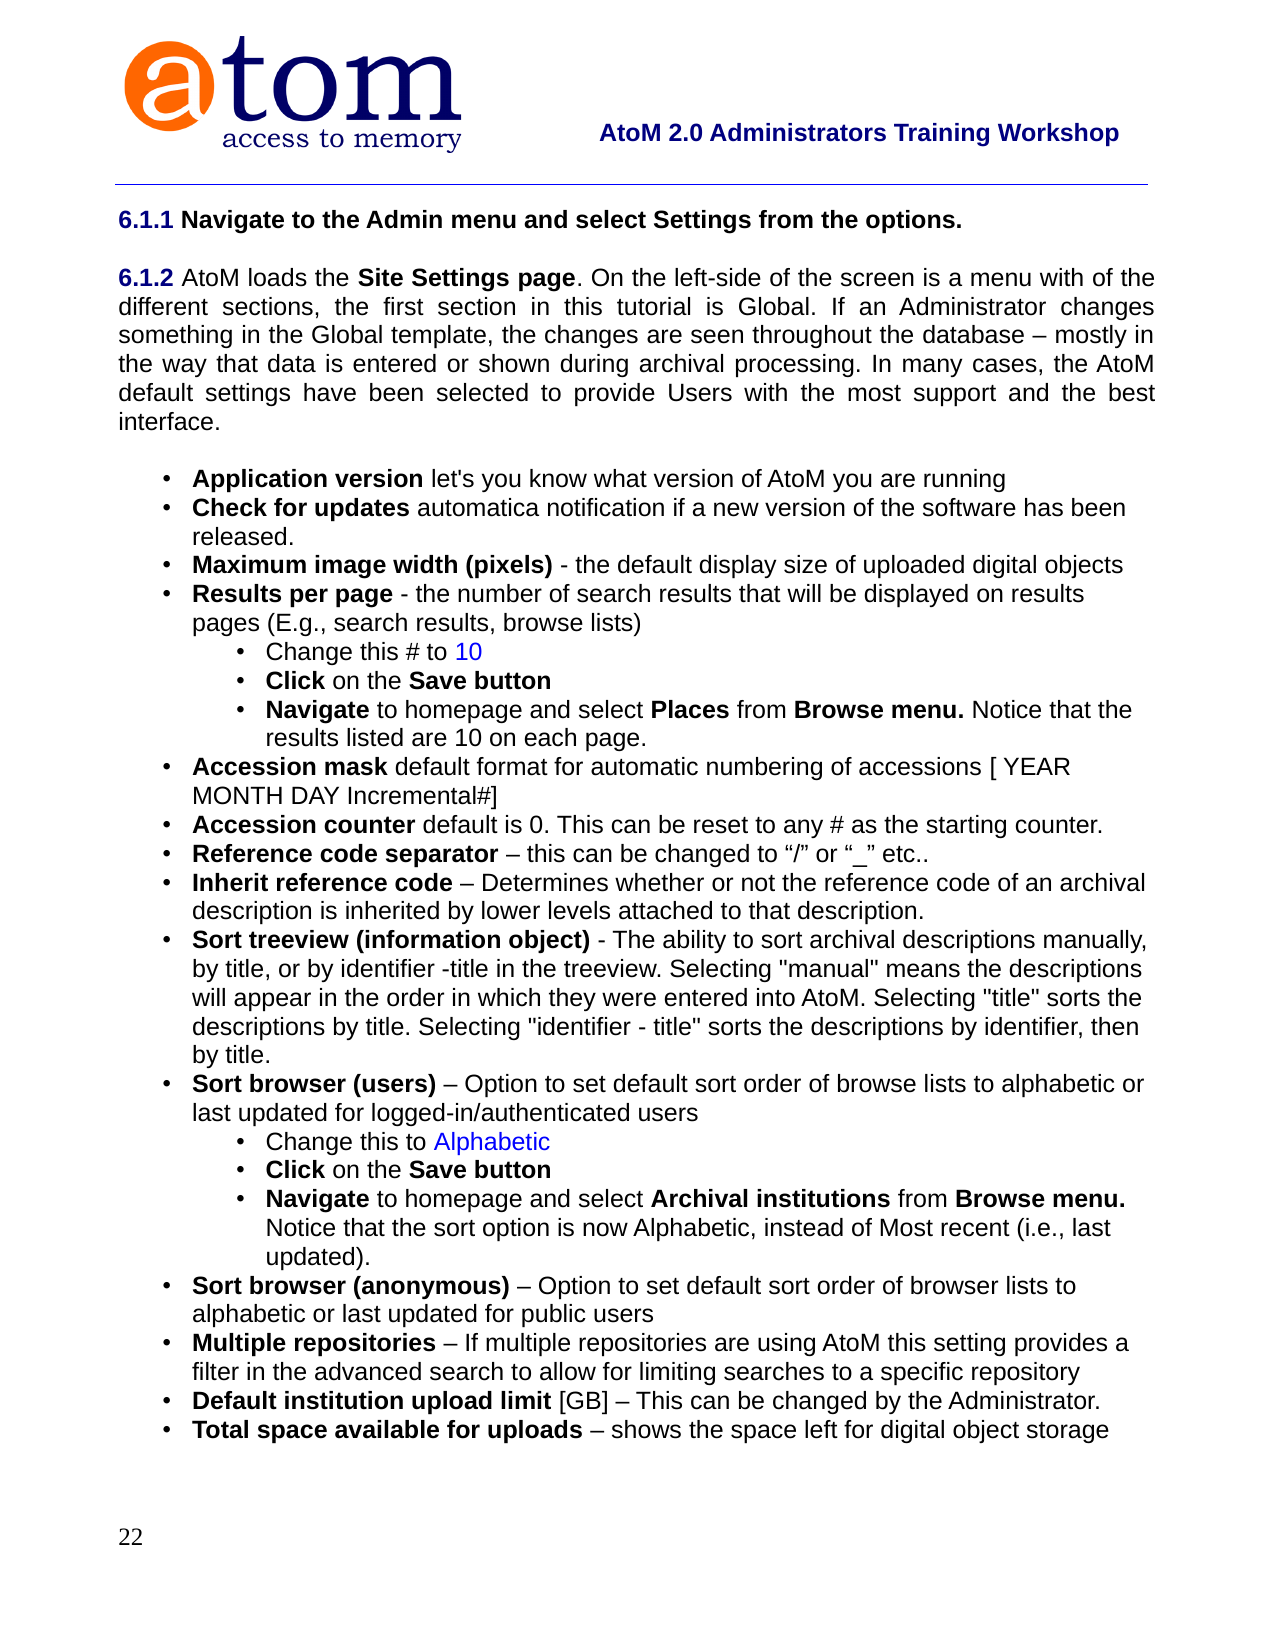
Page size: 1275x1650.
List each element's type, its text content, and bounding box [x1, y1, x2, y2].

list Navigate to homepage and select Archival institutions from Browse menu. Notice that the sort option is now Alphabetic, instead of Most recent (i.e., last updated). [236, 1184, 1157, 1271]
list Change this to Alphabetic [236, 1127, 1157, 1155]
list Check for updates automatica notification if a new version of the software has been released. [162, 493, 1157, 550]
list Results per page - the number of search results that will be displayed on results pages (E.g., search results, browse lists) [162, 579, 1157, 637]
list Sort treeview (information object) - The ability to sort archival descriptions manually, by title, or by identifier -title in the treeview. Selecting "manual" means the descriptions will appear in the order in which they were entered into AtoM. Selecting "title" sorts the descriptions by title. Selecting "identifier - title" sorts the descriptions by identifier, then by title. [162, 925, 1157, 1069]
list Maximum image width (pixels) - the default display size of uploaded digital objects [162, 550, 1157, 579]
list Default institution upload limit [GB] – This can be changed by the Administrator. [162, 1386, 1157, 1415]
list Sort browser (users) – Option to set default sort order of browse lists to alphabetic or last updated for logged-in/authenticated users [162, 1069, 1157, 1127]
list Sort browser (anonymous) – Option to set default sort order of browser lists to alphabetic or last updated for public users [162, 1271, 1157, 1328]
list Multiple repositories – If multiple repositories are using AtoM this setting provides a filter in the advanced search to allow for limiting searches to a specific repository [162, 1328, 1157, 1386]
picture [124, 36, 462, 153]
list Inherit reference code – Determines whether or not the reference code of an archival description is inherited by lower levels attached to that description. [162, 867, 1157, 925]
list Accession counter default is 0. This can be reset to any # as the starting counter. [162, 810, 1157, 839]
list Change this # to 10 [236, 637, 1157, 666]
list Application version let's you know what version of AtoM you are running [162, 464, 1157, 493]
list Accession mask default format for automatic numbering of accessions [ YEAR MONTH DAY Incremental#] [162, 752, 1157, 810]
list Click on the Save button [236, 1155, 1157, 1184]
list Reference code separator – this can be changed to “/” or “_” etc.. [162, 839, 1157, 867]
text 6.1.2 AtoM loads the Site Settings page. On the left-side of the screen is a menu with of the different sections, the first section in this tutorial is Global. If an Administrator changes something in the Global template, the changes are seen throughout the database – mostly in the way that data is entered or shown during archival processing. In many cases, the AtoM default settings have been selected to provide Users with the most support and the best interface. [118, 263, 1157, 435]
list Navigate to homepage and select Places from Browse menu. Notice that the results listed are 10 on each page. [236, 694, 1157, 752]
text 6.1.1 Navigate to the Admin menu and select Settings from the options. [118, 205, 1157, 234]
list Total space available for uploads – shows the space left for digital object storage [162, 1415, 1157, 1443]
list Click on the Save button [236, 666, 1157, 694]
